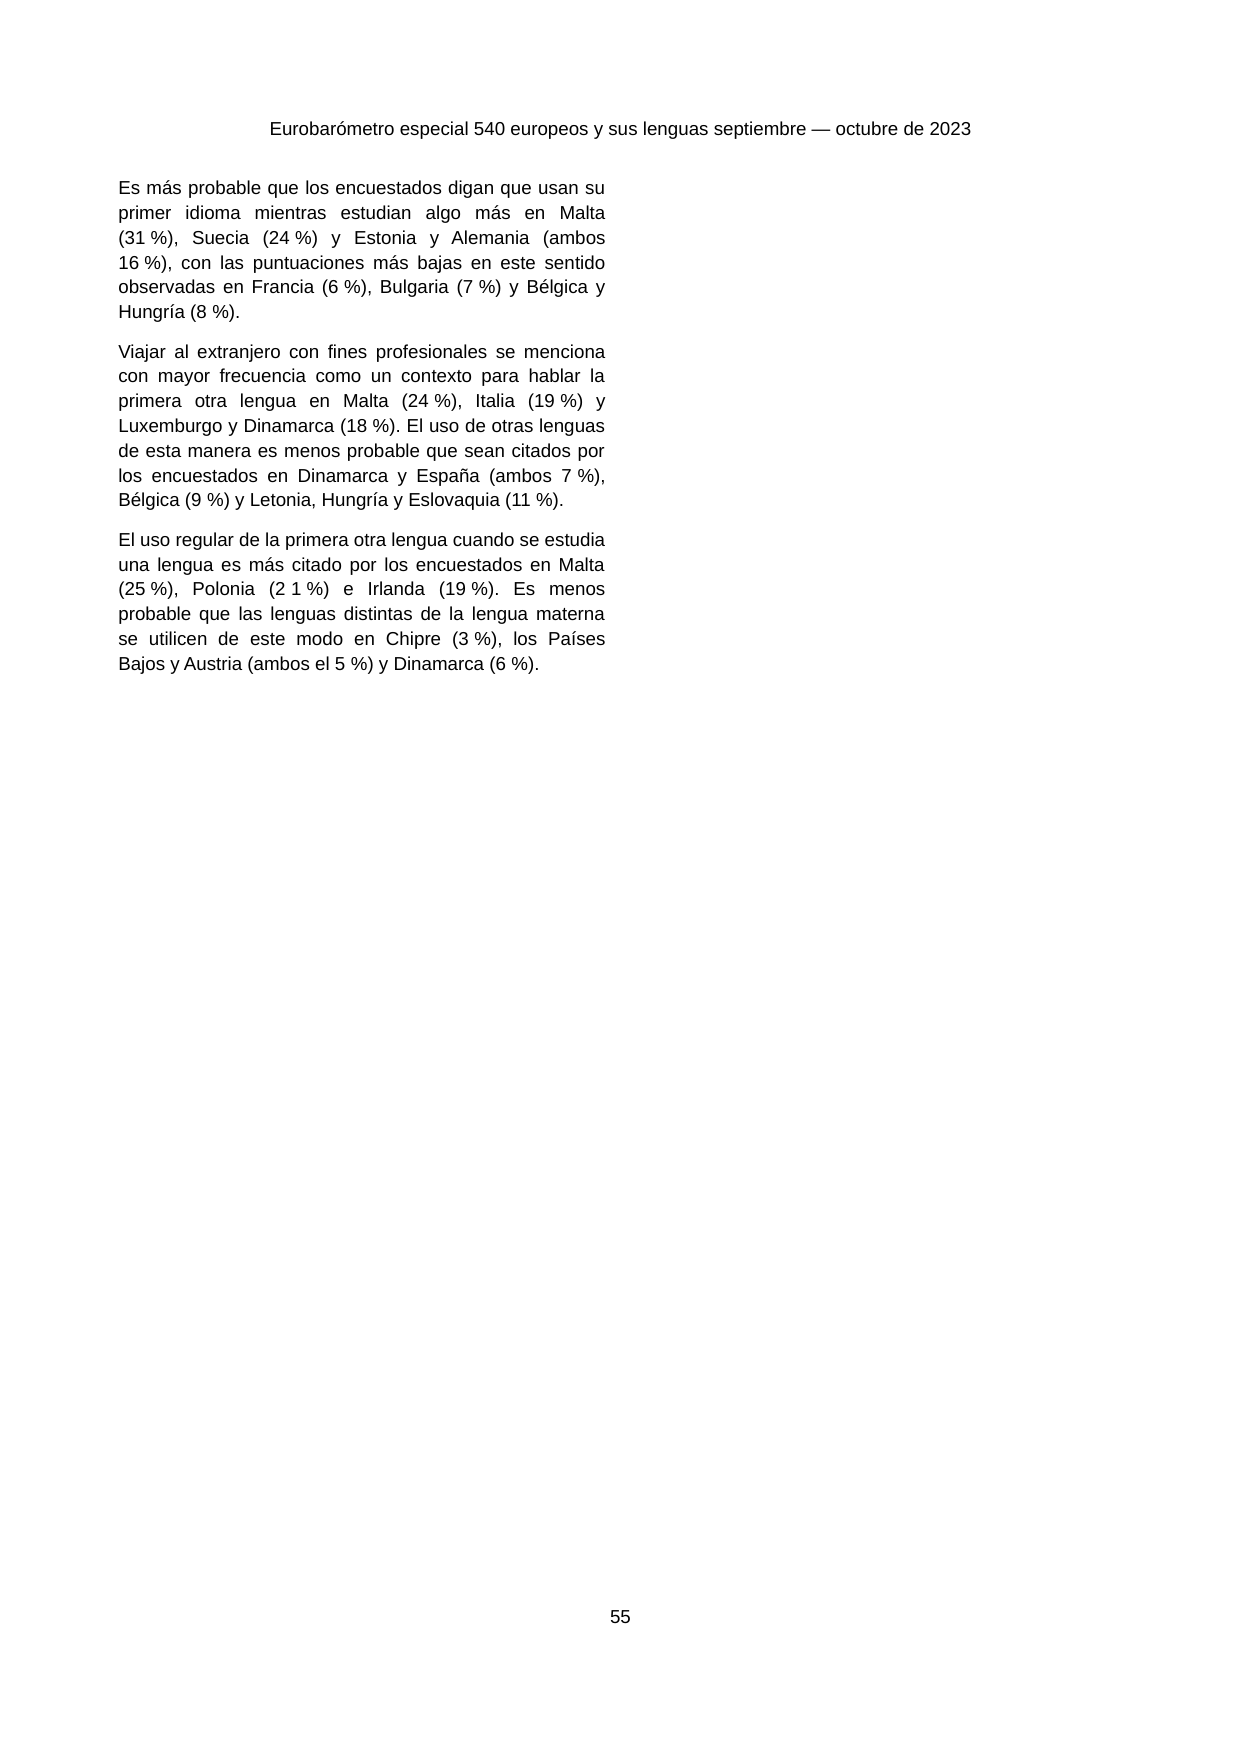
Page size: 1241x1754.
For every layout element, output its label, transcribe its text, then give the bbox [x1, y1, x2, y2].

text El uso regular de la primera otra lengua cuando se estudia una lengua es más citado por los encuestados en Malta (25 %), Polonia (2 1 %) e Irlanda (19 %). Es menos probable que las lenguas distintas de la lengua materna se utilicen de este modo en Chipre (3 %), los Países Bajos y Austria (ambos el 5 %) y Dinamarca (6 %). [118, 528, 605, 674]
text Viajar al extranjero con fines profesionales se menciona con mayor frecuencia como un contexto para hablar la primera otra lengua en Malta (24 %), Italia (19 %) y Luxemburgo y Dinamarca (18 %). El uso de otras lenguas de esta manera es menos probable que sean citados por los encuestados en Dinamarca y España (ambos 7 %), Bélgica (9 %) y Letonia, Hungría y Eslovaquia (11 %). [118, 340, 605, 511]
text Es más probable que los encuestados digan que usan su primer idioma mientras estudian algo más en Malta (31 %), Suecia (24 %) y Estonia y Alemania (ambos 16 %), con las puntuaciones más bajas en este sentido observadas en Francia (6 %), Bulgaria (7 %) y Bélgica y Hungría (8 %). [118, 177, 605, 323]
